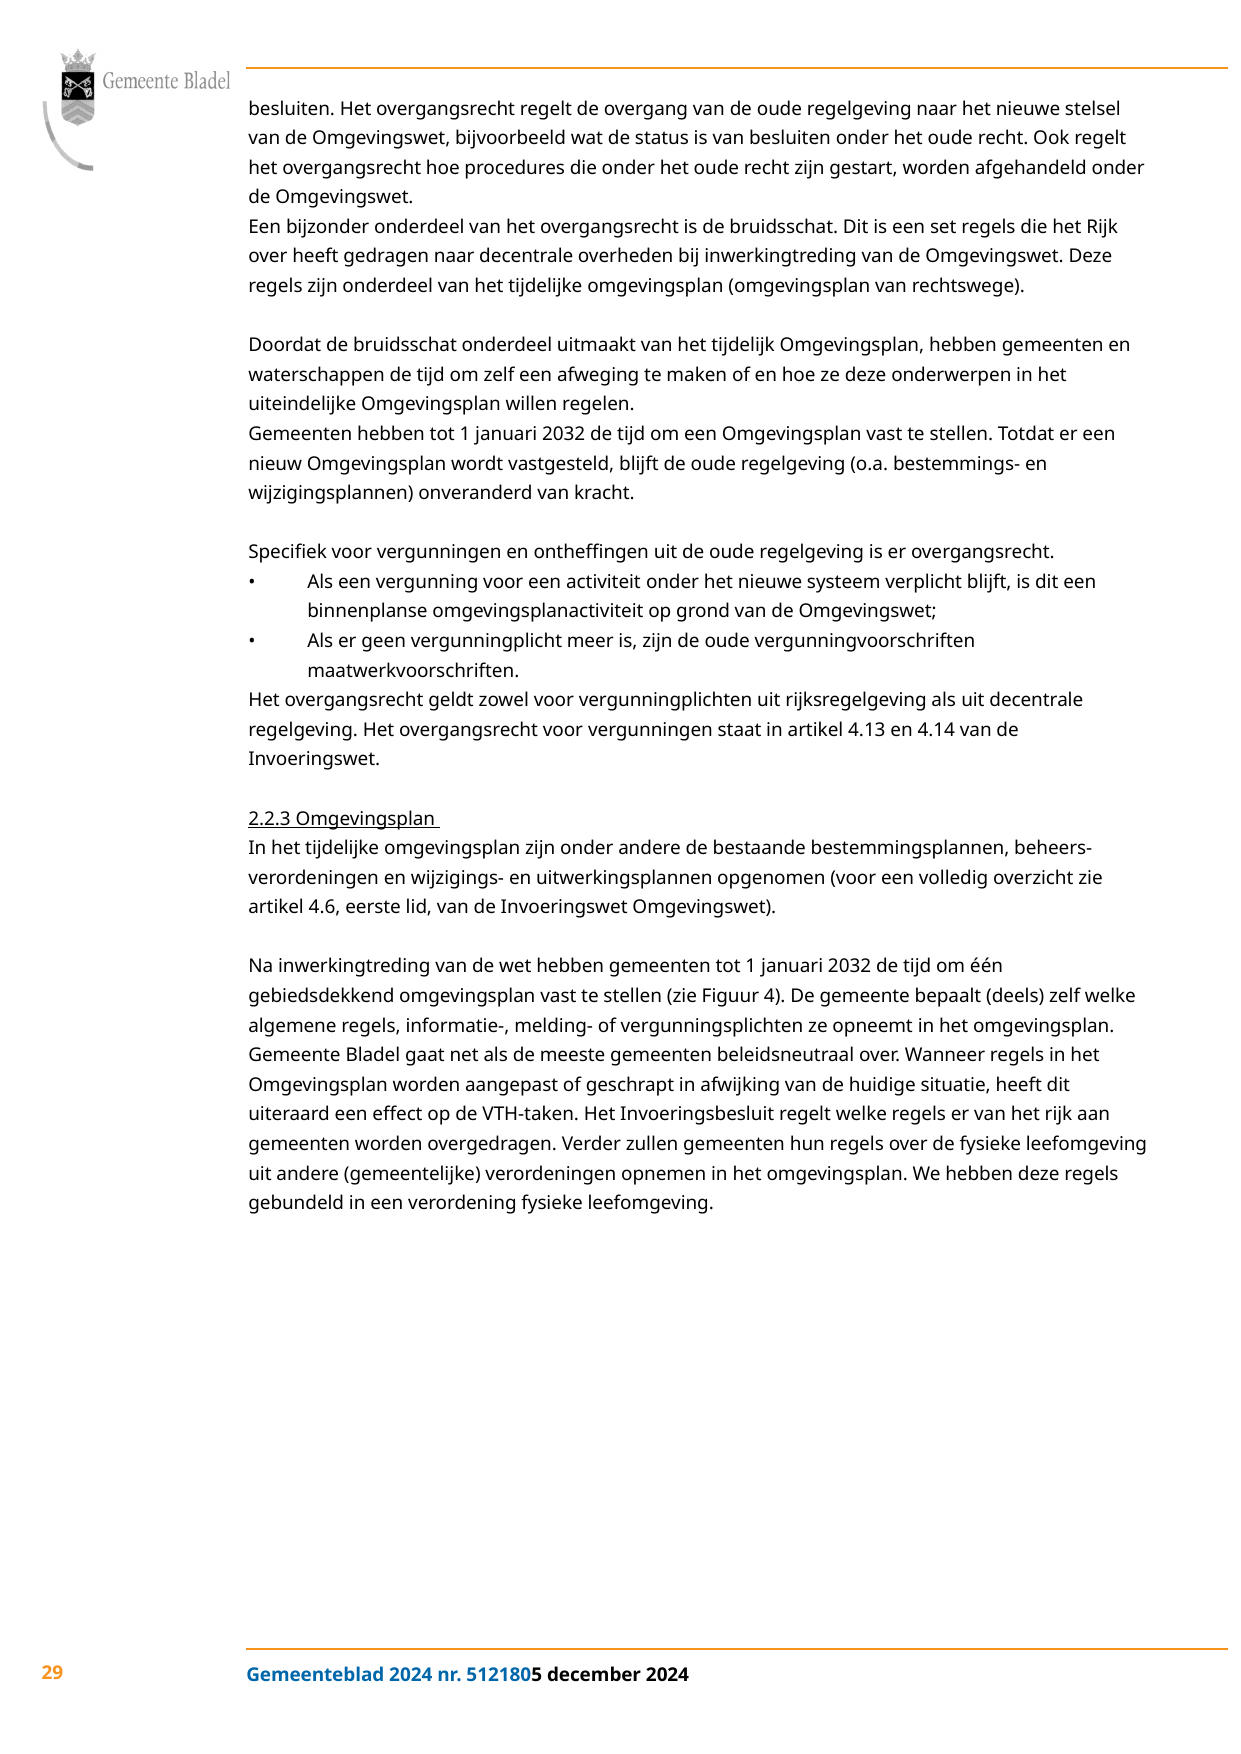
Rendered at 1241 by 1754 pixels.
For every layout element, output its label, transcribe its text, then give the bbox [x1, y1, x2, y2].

text Gemeenten hebben tot 1 januari 2032 de tijd om een Omgevingsplan vast te stellen. Totdat er een nieuw Omgevingsplan wordt vastgesteld, blijft de oude regelgeving (o.a. bestemmings- en wijzigingsplannen) onveranderd van kracht. [248, 420, 1152, 505]
text 2.2.3 Omgevingsplan [248, 805, 1152, 831]
text Na inwerkingtreding van de wet hebben gemeenten tot 1 januari 2032 de tijd om één gebiedsdekkend omgevingsplan vast te stellen (zie Figuur 4). De gemeente bepaalt (deels) zelf welke algemene regels, informatie-, melding- of vergunningsplichten ze opneemt in het omgevingsplan. Gemeente Bladel gaat net als de meeste gemeenten beleidsneutraal over. Wanneer regels in het Omgevingsplan worden aangepast of geschrapt in afwijking van de huidige situatie, heeft dit uiteraard een effect op de VTH-taken. Het Invoeringsbesluit regelt welke regels er van het rijk aan gemeenten worden overgedragen. Verder zullen gemeenten hun regels over de fysieke leefomgeving uit andere (gemeentelijke) verordeningen opnemen in het omgevingsplan. We hebben deze regels gebundeld in een verordening fysieke leefomgeving. [248, 953, 1152, 1215]
text Een bijzonder onderdeel van het overgangsrecht is de bruidsschat. Dit is een set regels die het Rijk over heeft gedragen naar decentrale overheden bij inwerkingtreding van de Omgevingswet. Deze regels zijn onderdeel van het tijdelijke omgevingsplan (omgevingsplan van rechtswege). [248, 213, 1152, 298]
list Als een vergunning voor een activiteit onder het nieuwe systeem verplicht blijft, is dit een binnenplanse omgevingsplanactiviteit op grond van de Omgevingswet; [248, 568, 1152, 623]
text Het overgangsrecht geldt zowel voor vergunningplichten uit rijksregelgeving als uit decentrale regelgeving. Het overgangsrecht voor vergunningen staat in artikel 4.13 en 4.14 van de Invoeringswet. [248, 686, 1152, 771]
picture [41, 47, 231, 172]
text Doordat de bruidsschat onderdeel uitmaakt van het tijdelijk Omgevingsplan, hebben gemeenten en waterschappen de tijd om zelf een afweging te maken of en hoe ze deze onderwerpen in het uiteindelijke Omgevingsplan willen regelen. [248, 331, 1152, 416]
text besluiten. Het overgangsrecht regelt de overgang van de oude regelgeving naar het nieuwe stelsel van de Omgevingswet, bijvoorbeeld wat de status is van besluiten onder het oude recht. Ook regelt het overgangsrecht hoe procedures die onder het oude recht zijn gestart, worden afgehandeld onder de Omgevingswet. [248, 95, 1152, 209]
list Als er geen vergunningplicht meer is, zijn de oude vergunningvoorschriften maatwerkvoorschriften. [248, 627, 1152, 683]
text Specifiek voor vergunningen en ontheffingen uit de oude regelgeving is er overgangsrecht. [248, 538, 1152, 564]
text In het tijdelijke omgevingsplan zijn onder andere de bestaande bestemmingsplannen, beheers-verordeningen en wijzigings- en uitwerkingsplannen opgenomen (voor een volledig overzicht zie artikel 4.6, eerste lid, van de Invoeringswet Omgevingswet). [248, 834, 1152, 919]
